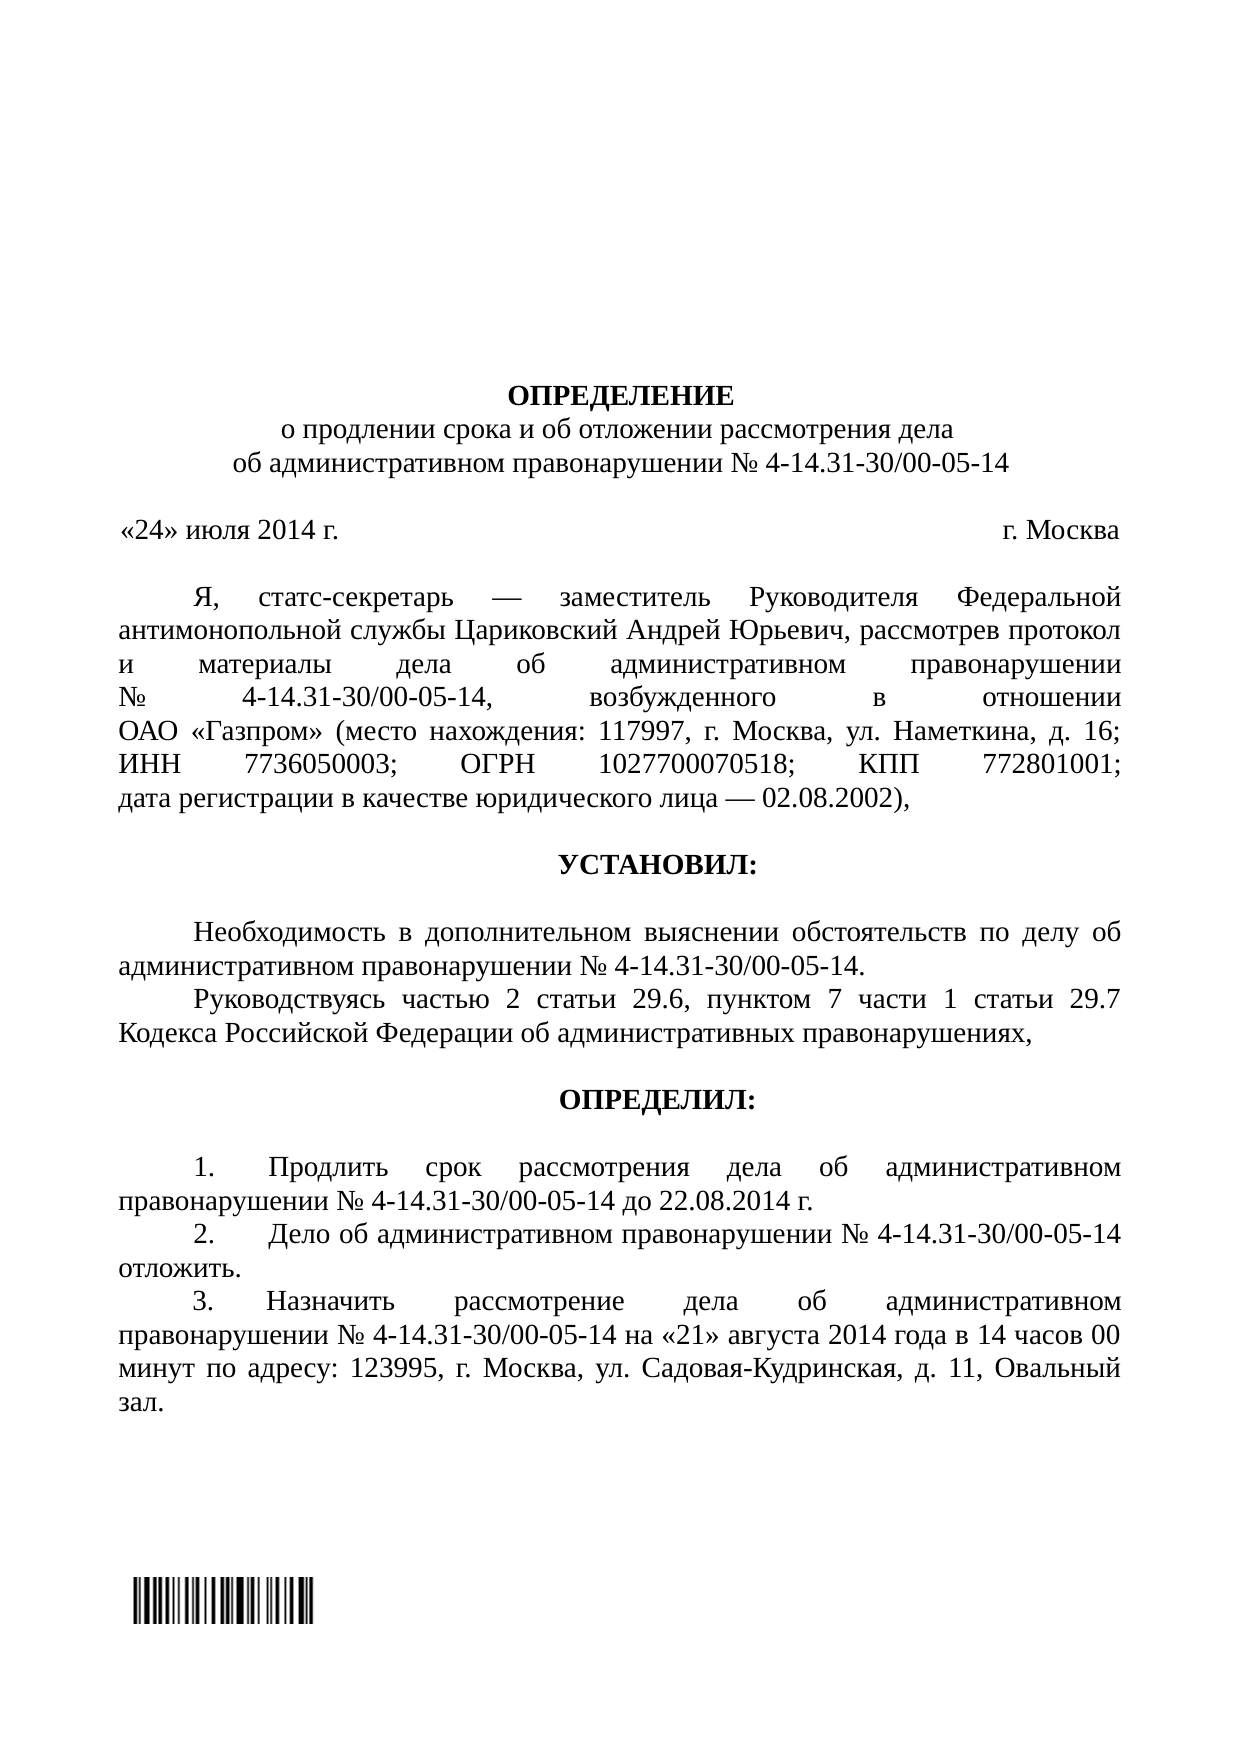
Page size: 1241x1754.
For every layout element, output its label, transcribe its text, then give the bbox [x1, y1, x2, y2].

text о продлении срока и об отложении рассмотрения дела [120, 411, 1122, 445]
text 3. Назначить рассмотрение дела об административном правонарушении № 4-14.31-30/00-05-14 на «21» августа 2014 года в 14 часов 00 минут по адресу: 123995, г. Москва, ул. Садовая-Кудринская, д. 11, Овальный зал. [118, 1283, 1122, 1417]
text Руководствуясь частью 2 статьи 29.6, пунктом 7 части 1 статьи 29.7 Кодекса Российской Федерации об административных правонарушениях, [118, 981, 1122, 1048]
text ОПРЕДЕЛИЛ: [118, 1082, 1122, 1116]
list Продлить срок рассмотрения дела об административном правонарушении № 4-14.31-30/00-05-14 до 22.08.2014 г. [118, 1149, 1122, 1216]
picture [118, 1577, 331, 1624]
text Я, статс-секретарь — заместитель Руководителя Федеральной антимонопольной службы Цариковский Андрей Юрьевич, рассмотрев протокол и материалы дела об административном правонарушении № 4-14.31-30/00-05-14, возбужденного в отношении ОАО «Газпром» (место нахождения: 117997, г. Москва, ул. Наметкина, д. 16; ИНН 7736050003; ОГРН 1027700070518; КПП 772801001; дата регистрации в качестве юридического лица — 02.08.2002), [118, 579, 1122, 814]
text «24» июля 2014 г. г. Москва [120, 512, 1122, 545]
list Дело об административном правонарушении № 4-14.31-30/00-05-14 отложить. [118, 1216, 1122, 1283]
text УСТАНОВИЛ: [118, 847, 1122, 881]
text ОПРЕДЕЛЕНИЕ [120, 378, 1122, 411]
text Необходимость в дополнительном выяснении обстоятельств по делу об административном правонарушении № 4-14.31-30/00-05-14. [118, 914, 1122, 981]
text об административном правонарушении № 4-14.31-30/00-05-14 [120, 445, 1122, 478]
